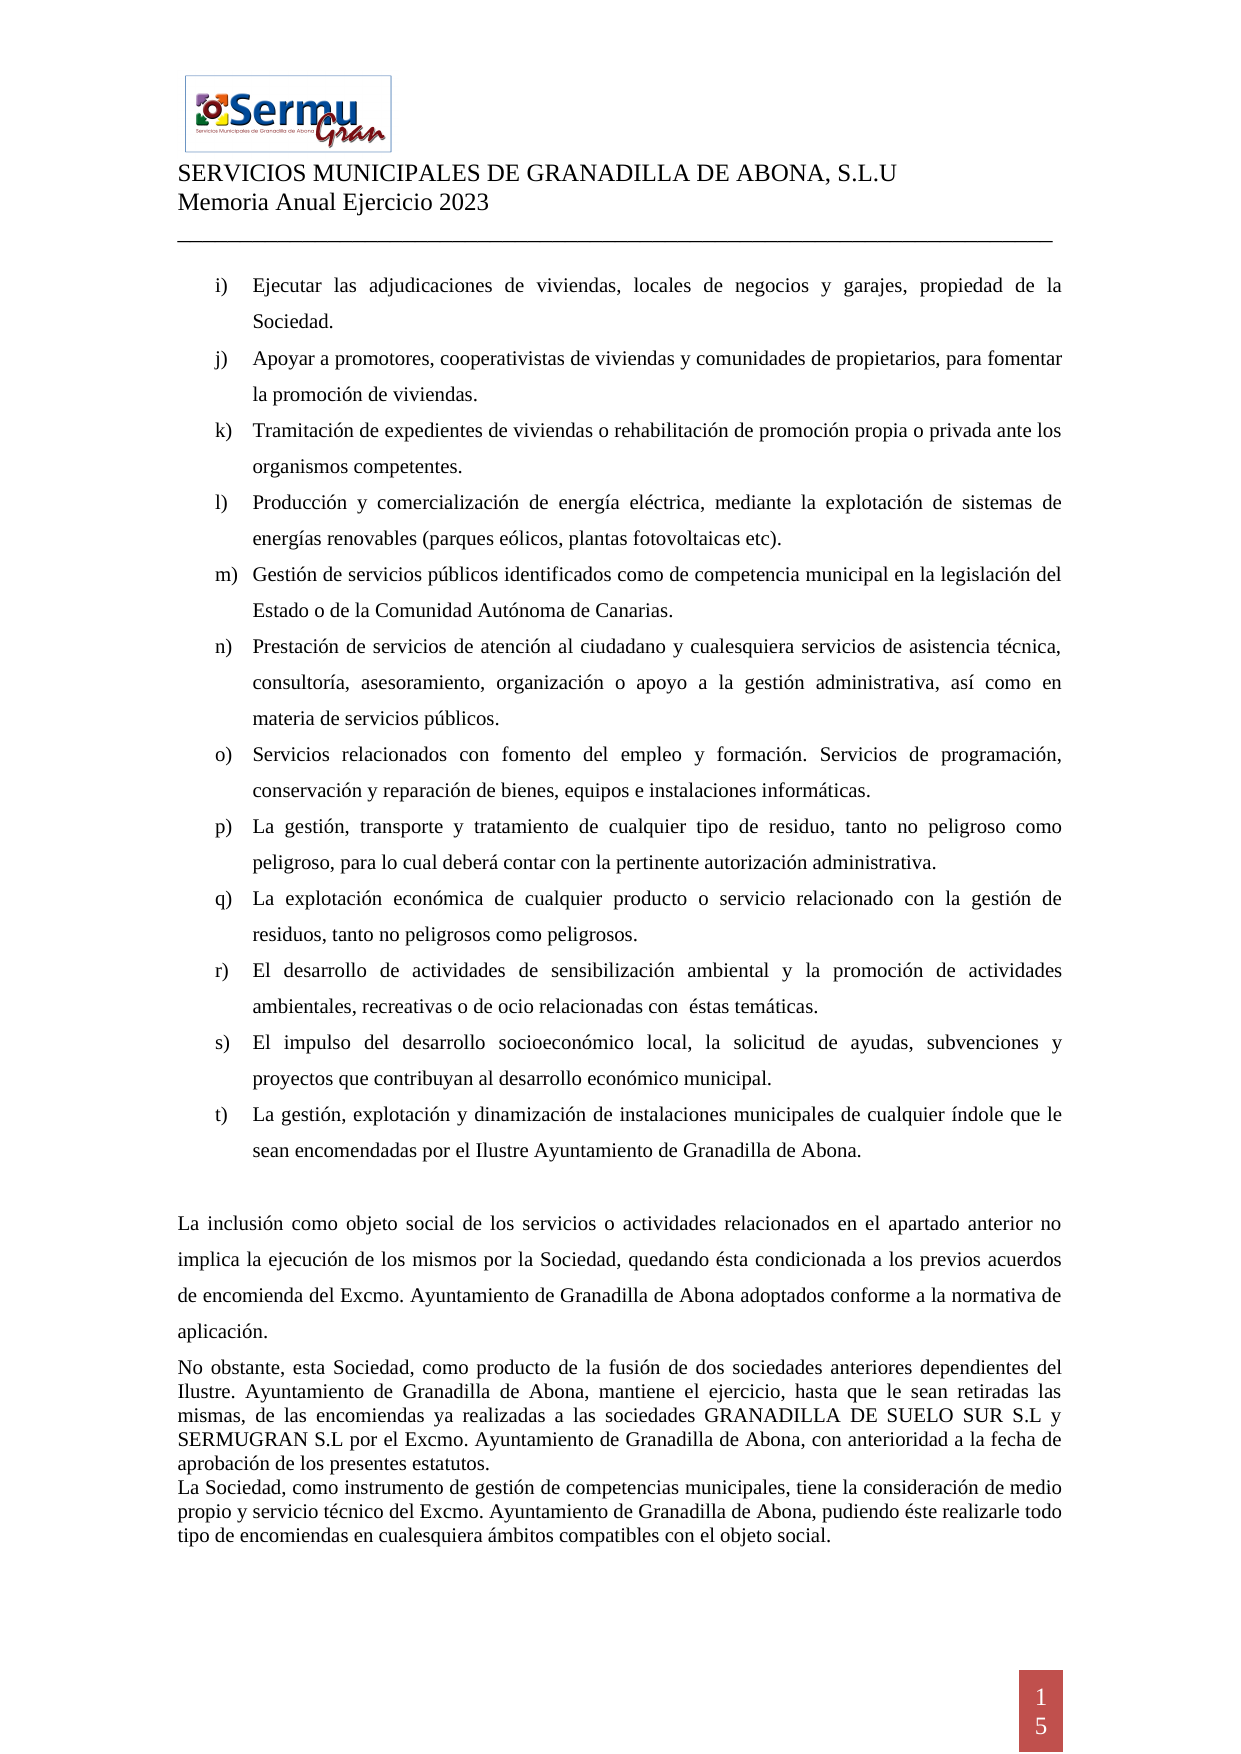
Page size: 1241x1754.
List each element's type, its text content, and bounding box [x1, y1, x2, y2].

list Prestación de servicios de atención al ciudadano y cualesquiera servicios de asistencia técnica, consultoría, asesoramiento, organización o apoyo a la gestión administrativa, así como en materia de servicios públicos. [215, 634, 1063, 730]
list Producción y comercialización de energía eléctrica, mediante la explotación de sistemas de energías renovables (parques eólicos, plantas fotovoltaicas etc). [215, 489, 1063, 550]
list Gestión de servicios públicos identificados como de competencia municipal en la legislación del Estado o de la Comunidad Autónoma de Canarias. [215, 562, 1063, 622]
list La explotación económica de cualquier producto o servicio relacionado con la gestión de residuos, tanto no peligrosos como peligrosos. [215, 886, 1063, 946]
list La inclusión como objeto social de los servicios o actividades relacionados en el apartado anterior no implica la ejecución de los mismos por la Sociedad, quedando ésta condicionada a los previos acuerdos de encomienda del Excmo. Ayuntamiento de Granadilla de Abona adoptados conforme a la normativa de aplicación. [177, 1210, 1063, 1343]
list Servicios relacionados con fomento del empleo y formación. Servicios de programación, conservación y reparación de bienes, equipos e instalaciones informáticas. [215, 742, 1063, 802]
list El desarrollo de actividades de sensibilización ambiental y la promoción de actividades ambientales, recreativas o de ocio relacionadas con éstas temáticas. [215, 958, 1063, 1018]
list La gestión, explotación y dinamización de instalaciones municipales de cualquier índole que le sean encomendadas por el Ilustre Ayuntamiento de Granadilla de Abona. [215, 1102, 1063, 1162]
list No obstante, esta Sociedad, como producto de la fusión de dos sociedades anteriores dependientes del Ilustre. Ayuntamiento de Granadilla de Abona, mantiene el ejercicio, hasta que le sean retiradas las mismas, de las encomiendas ya realizadas a las sociedades GRANADILLA DE SUELO SUR S.L y SERMUGRAN S.L por el Excmo. Ayuntamiento de Granadilla de Abona, con anterioridad a la fecha de aprobación de los presentes estatutos. [177, 1354, 1063, 1475]
picture [177, 70, 399, 159]
list Tramitación de expedientes de viviendas o rehabilitación de promoción propia o privada ante los organismos competentes. [215, 417, 1063, 478]
list La gestión, transporte y tratamiento de cualquier tipo de residuo, tanto no peligroso como peligroso, para lo cual deberá contar con la pertinente autorización administrativa. [215, 814, 1063, 874]
list Apoyar a promotores, cooperativistas de viviendas y comunidades de propietarios, para fomentar la promoción de viviendas. [215, 345, 1063, 406]
list Ejecutar las adjudicaciones de viviendas, locales de negocios y garajes, propiedad de la Sociedad. [215, 273, 1063, 333]
text La Sociedad, como instrumento de gestión de competencias municipales, tiene la consideración de medio propio y servicio técnico del Excmo. Ayuntamiento de Granadilla de Abona, pudiendo éste realizarle todo tipo de encomiendas en cualesquiera ámbitos compatibles con el objeto social. [177, 1475, 1063, 1547]
list El impulso del desarrollo socioeconómico local, la solicitud de ayudas, subvenciones y proyectos que contribuyan al desarrollo económico municipal. [215, 1030, 1063, 1090]
